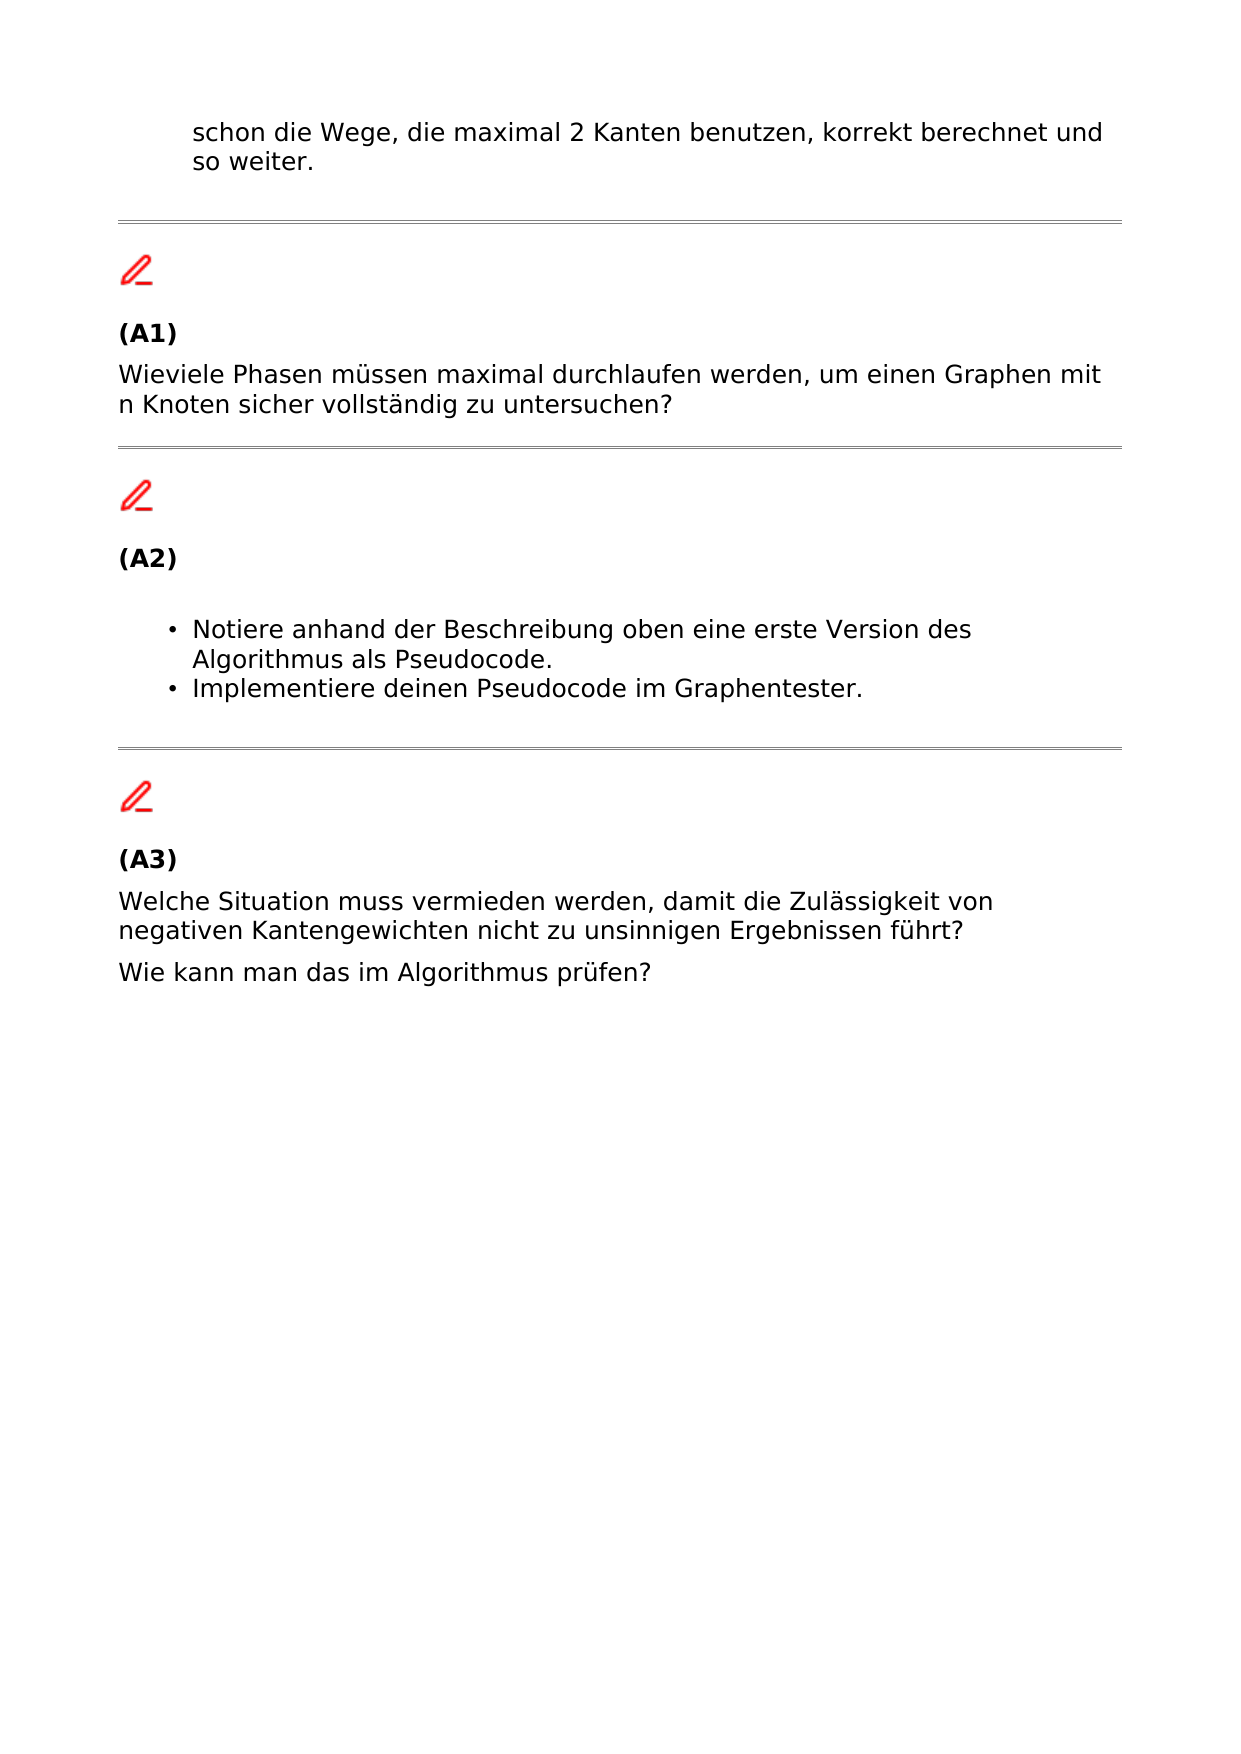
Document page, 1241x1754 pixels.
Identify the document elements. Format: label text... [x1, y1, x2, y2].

subtitle (A2) [118, 544, 1122, 574]
text Wie kann man das im Algorithmus prüfen? [118, 958, 1122, 987]
text Welche Situation muss vermieden werden, damit die Zulässigkeit von negativen Kantengewichten nicht zu unsinnigen Ergebnissen führt? [118, 887, 1122, 946]
list Notiere anhand der Beschreibung oben eine erste Version des Algorithmus als Pseudocode. [177, 616, 1122, 674]
picture [118, 252, 156, 290]
subtitle (A1) [118, 319, 1122, 348]
text Wieviele Phasen müssen maximal durchlaufen werden, um einen Graphen mit n Knoten sicher vollständig zu untersuchen? [118, 361, 1122, 419]
subtitle (A3) [118, 846, 1122, 875]
list Implementiere deinen Pseudocode im Graphentester. [177, 674, 1122, 703]
list schon die Wege, die maximal 2 Kanten benutzen, korrekt berechnet und so weiter. [177, 118, 1122, 176]
picture [118, 477, 156, 516]
picture [118, 778, 156, 817]
